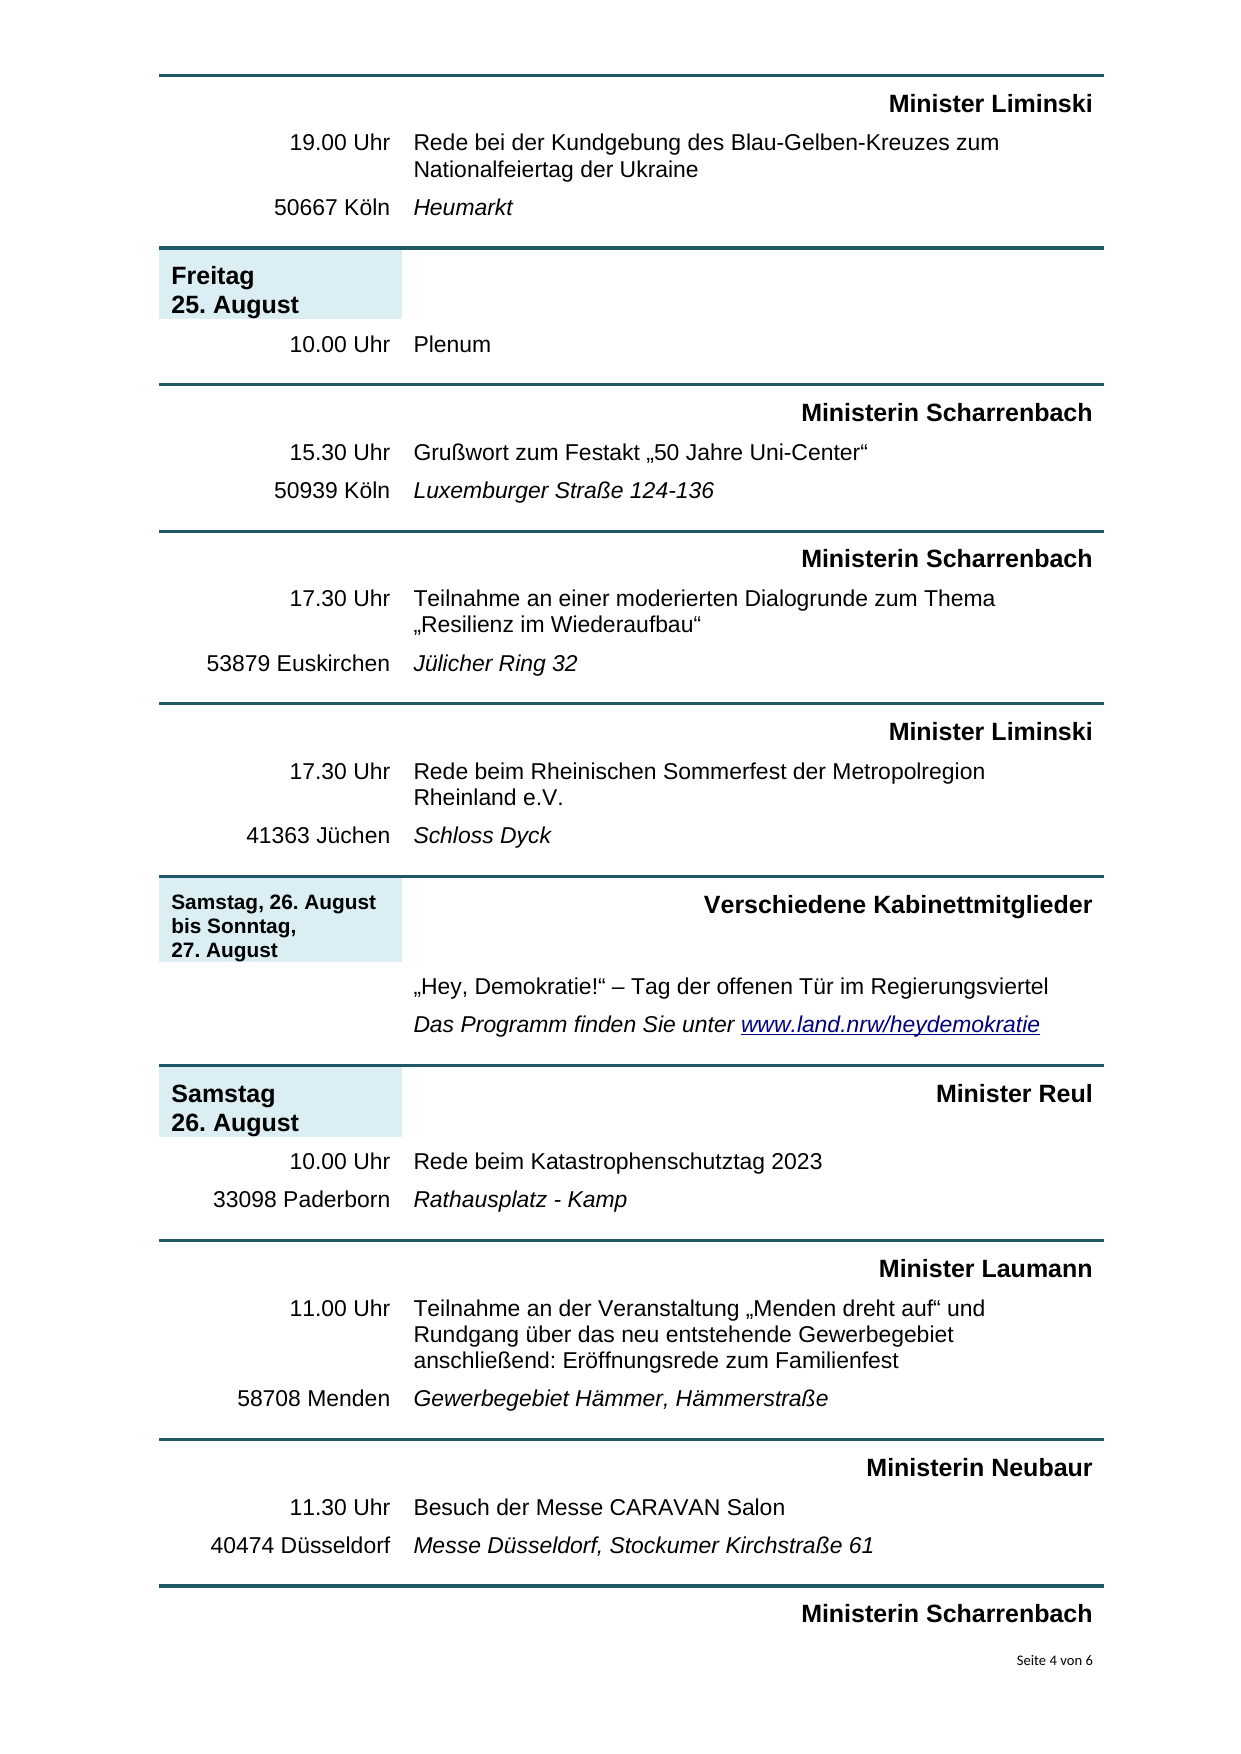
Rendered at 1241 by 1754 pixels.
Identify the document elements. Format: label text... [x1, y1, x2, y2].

table_cell Rathausplatz - Kamp [402, 1175, 1104, 1213]
table_cell 17.30 Uhr [159, 746, 402, 810]
table_cell Messe Düsseldorf, Stockumer Kirchstraße 61 [402, 1520, 1104, 1558]
table_header [159, 705, 402, 746]
table_cell 50939 Köln [159, 465, 402, 503]
table_header Minister Liminski [402, 705, 1104, 746]
table_header Samstag 26. August [159, 1067, 402, 1137]
table_header Minister Liminski [402, 77, 1104, 117]
table_cell Besuch der Messe CARAVAN Salon [402, 1482, 1104, 1520]
table_cell 10.00 Uhr [159, 1137, 402, 1175]
table_cell 11.00 Uhr [159, 1283, 402, 1374]
table_cell 17.30 Uhr [159, 573, 402, 638]
table_header [159, 1588, 402, 1628]
table_cell Grußwort zum Festakt „50 Jahre Uni-Center“ [402, 427, 1104, 465]
table_cell Jülicher Ring 32 [402, 638, 1104, 676]
table_header [159, 533, 402, 573]
table_cell Teilnahme an der Veranstaltung „Menden dreht auf“ und Rundgang über das neu entstehende Gewerbegebiet anschließend: Eröffnungsrede zum Familienfest [402, 1283, 1104, 1374]
table_cell 50667 Köln [159, 182, 402, 220]
table_cell Schloss Dyck [402, 810, 1104, 848]
table_header Freitag 25. August [159, 250, 402, 319]
table_header [159, 77, 402, 117]
table_cell 10.00 Uhr [159, 319, 402, 357]
table_header [159, 386, 402, 427]
table_cell 53879 Euskirchen [159, 638, 402, 676]
table_header Ministerin Scharrenbach [402, 533, 1104, 573]
table_cell 41363 Jüchen [159, 810, 402, 848]
table_cell Heumarkt [402, 182, 1104, 220]
table_cell Teilnahme an einer moderierten Dialogrunde zum Thema „Resilienz im Wiederaufbau“ [402, 573, 1104, 638]
table_cell 33098 Paderborn [159, 1175, 402, 1213]
table_header Samstag, 26. August bis Sonntag, 27. August [159, 878, 402, 962]
table_cell 58708 Menden [159, 1374, 402, 1412]
table_cell Gewerbegebiet Hämmer, Hämmerstraße [402, 1374, 1104, 1412]
table_cell 15.30 Uhr [159, 427, 402, 465]
table_cell 19.00 Uhr [159, 118, 402, 182]
table_header Ministerin Scharrenbach [402, 1588, 1104, 1628]
table_cell Das Programm finden Sie unter www.land.nrw/heydemokratie [402, 1000, 1104, 1038]
table_cell 11.30 Uhr [159, 1482, 402, 1520]
table_header [159, 1242, 402, 1283]
table_header Ministerin Scharrenbach [402, 386, 1104, 427]
table_cell Plenum [402, 319, 1104, 357]
table_cell Rede beim Katastrophenschutztag 2023 [402, 1137, 1104, 1175]
table_cell 40474 Düsseldorf [159, 1520, 402, 1558]
table_header Minister Reul [402, 1067, 1104, 1137]
table_cell Rede beim Rheinischen Sommerfest der Metropolregion Rheinland e.V. [402, 746, 1104, 810]
table_cell Luxemburger Straße 124-136 [402, 465, 1104, 503]
table_header [159, 1441, 402, 1482]
table_header Verschiedene Kabinettmitglieder [402, 878, 1104, 962]
table_header Ministerin Neubaur [402, 1441, 1104, 1482]
table_cell Rede bei der Kundgebung des Blau-Gelben-Kreuzes zum Nationalfeiertag der Ukraine [402, 118, 1104, 182]
table_cell [159, 1000, 402, 1038]
table_cell [159, 962, 402, 1000]
table_header Minister Laumann [402, 1242, 1104, 1283]
table_cell „Hey, Demokratie!“ – Tag der offenen Tür im Regierungsviertel [402, 962, 1104, 1000]
table_header [402, 250, 1104, 319]
